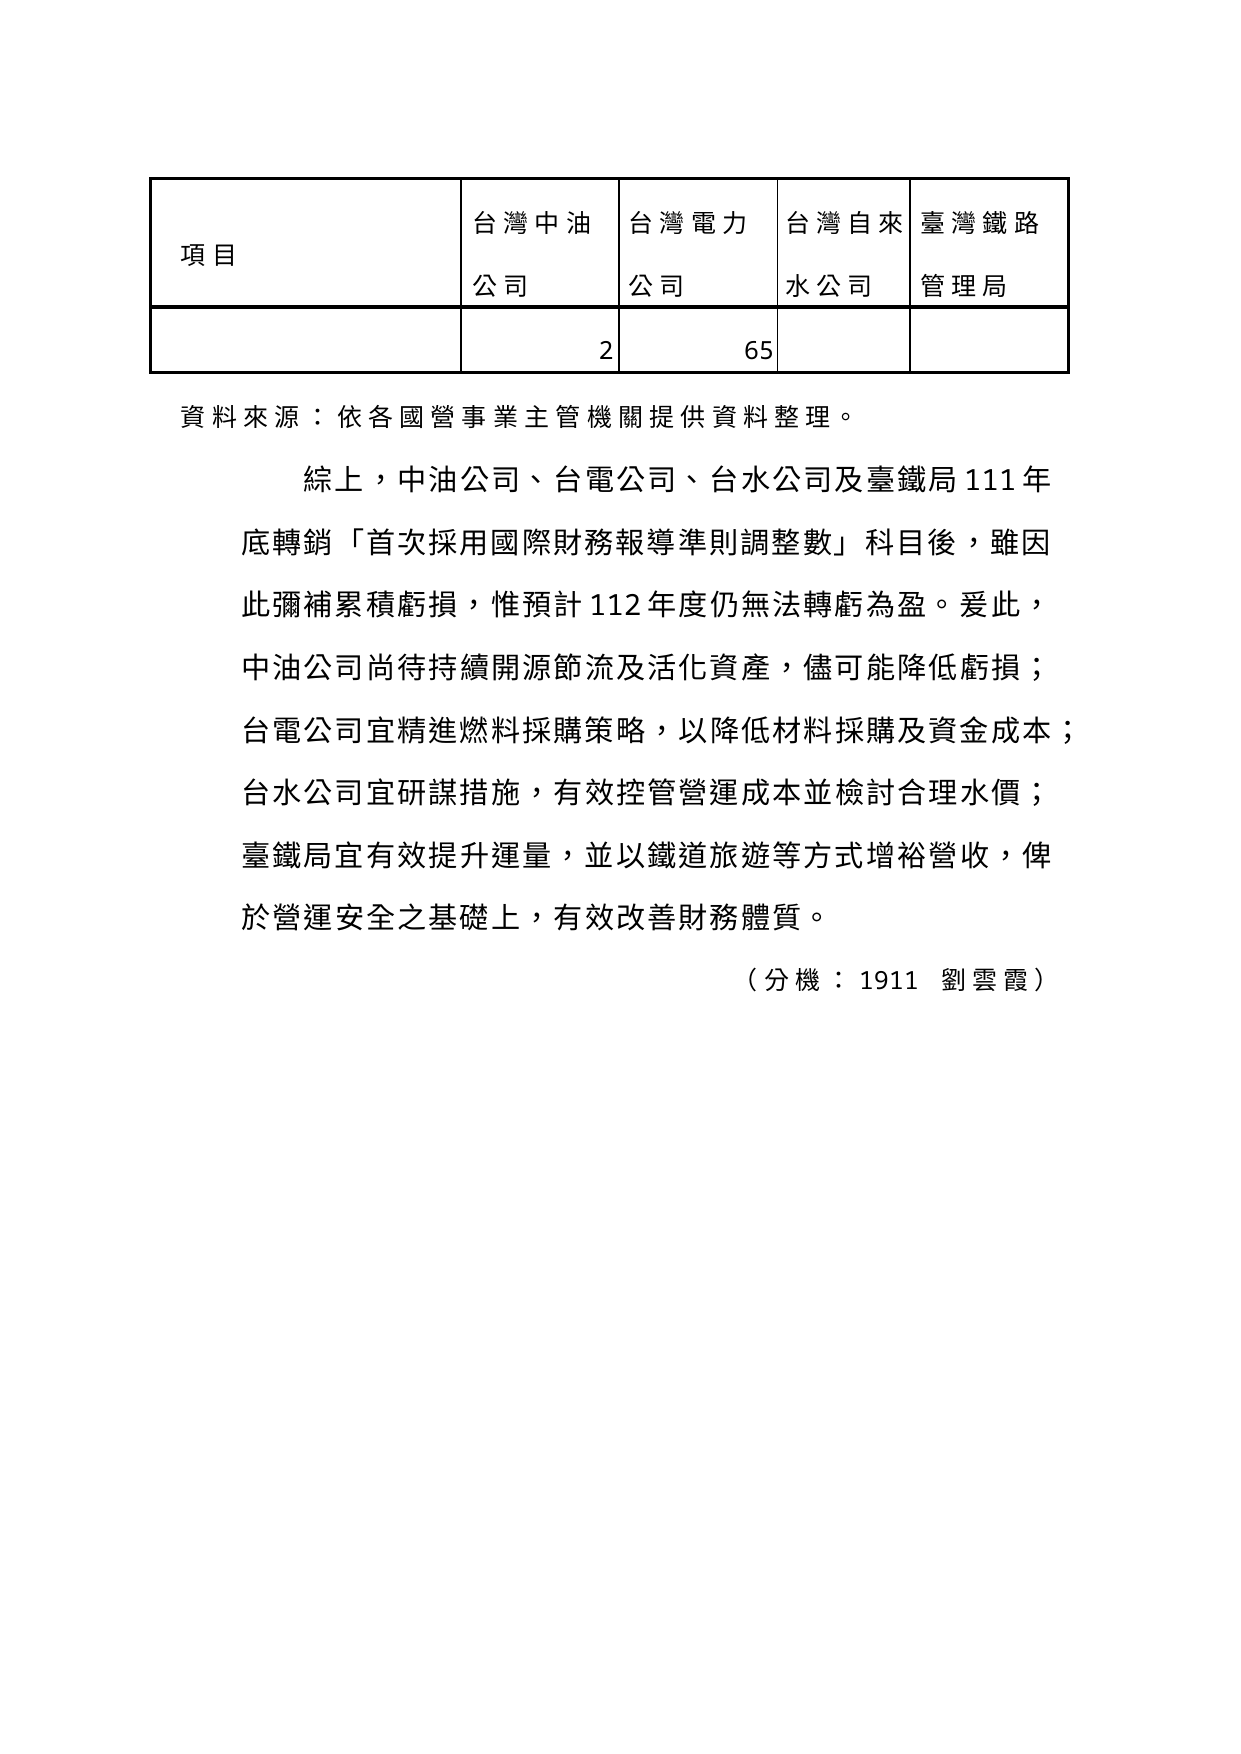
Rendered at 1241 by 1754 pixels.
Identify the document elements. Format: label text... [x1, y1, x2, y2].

table_header 台灣自來水公司 [778, 180, 909, 305]
text 綜上，中油公司、台電公司、台水公司及臺鐵局111年底轉銷「首次採用國際財務報導準則調整數」科目後，雖因此彌補累積虧損，惟預計112年度仍無法轉虧為盈。爰此，中油公司尚待持續開源節流及活化資產，儘可能降低虧損；台電公司宜精進燃料採購策略，以降低材料採購及資金成本；台水公司宜研謀措施，有效控管營運成本並檢討合理水價；臺鐵局宜有效提升運量，並以鐵道旅遊等方式增裕營收，俾於營運安全之基礎上，有效改善財務體質。 [236, 437, 1063, 937]
table_header 台灣電力公司 [620, 180, 777, 305]
table_cell [911, 309, 1067, 371]
table_cell 2 [462, 309, 618, 371]
table_header 台灣中油公司 [462, 180, 618, 305]
table_cell [152, 309, 460, 371]
table_header 項目 [152, 180, 460, 305]
text （分機：1911 劉雲霞） [236, 937, 1063, 999]
table_cell 65 [620, 309, 777, 371]
text 資料來源：依各國營事業主管機關提供資料整理。 [148, 374, 1063, 437]
table_cell [778, 309, 909, 371]
table_header 臺灣鐵路 管理局 [911, 180, 1067, 305]
